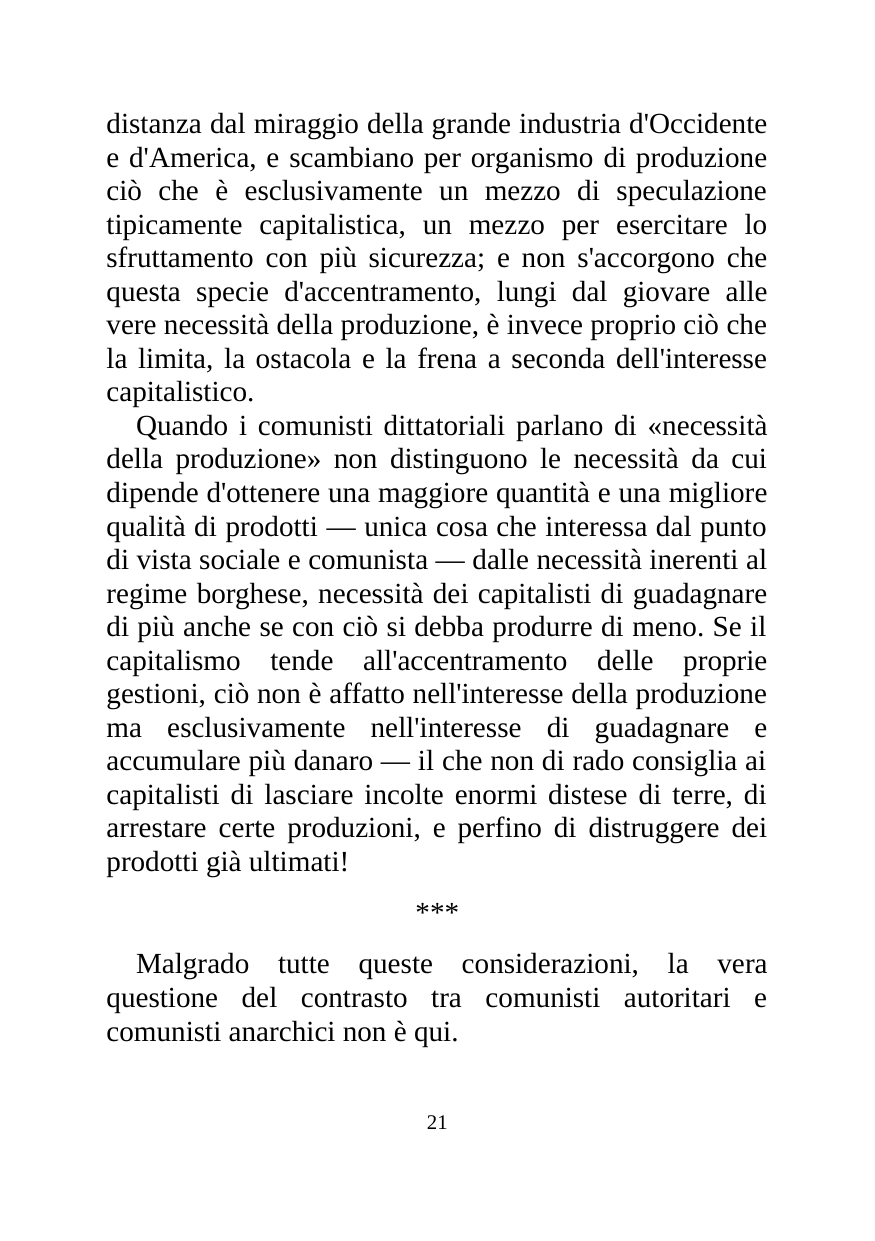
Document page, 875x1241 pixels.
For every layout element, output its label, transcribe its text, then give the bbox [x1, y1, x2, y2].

text distanza dal miraggio della grande industria d'Occidente e d'America, e scambiano per organismo di produzione ciò che è esclusivamente un mezzo di speculazione tipicamente capitalistica, un mezzo per esercitare lo sfruttamento con più sicurezza; e non s'accorgono che questa specie d'accentramento, lungi dal giovare alle vere necessità della produzione, è invece proprio ciò che la limita, la ostacola e la frena a seconda dell'interesse capitalistico. [106, 106, 768, 408]
text *** [106, 895, 768, 929]
text Malgrado tutte queste considerazioni, la vera questione del contrasto tra comunisti autoritari e comunisti anarchici non è qui. [106, 947, 768, 1047]
text Quando i comunisti dittatoriali parlano di «necessità della produzione» non distinguono le necessità da cui dipende d'ottenere una maggiore quantità e una migliore qualità di prodotti — unica cosa che interessa dal punto di vista sociale e comunista — dalle necessità inerenti al regime borghese, necessità dei capitalisti di guadagnare di più anche se con ciò si debba produrre di meno. Se il capitalismo tende all'accentramento delle proprie gestioni, ciò non è affatto nell'interesse della produzione ma esclusivamente nell'interesse di guadagnare e accumulare più danaro — il che non di rado consiglia ai capitalisti di lasciare incolte enormi distese di terre, di arrestare certe produzioni, e perfino di distruggere dei prodotti già ultimati! [106, 408, 768, 878]
